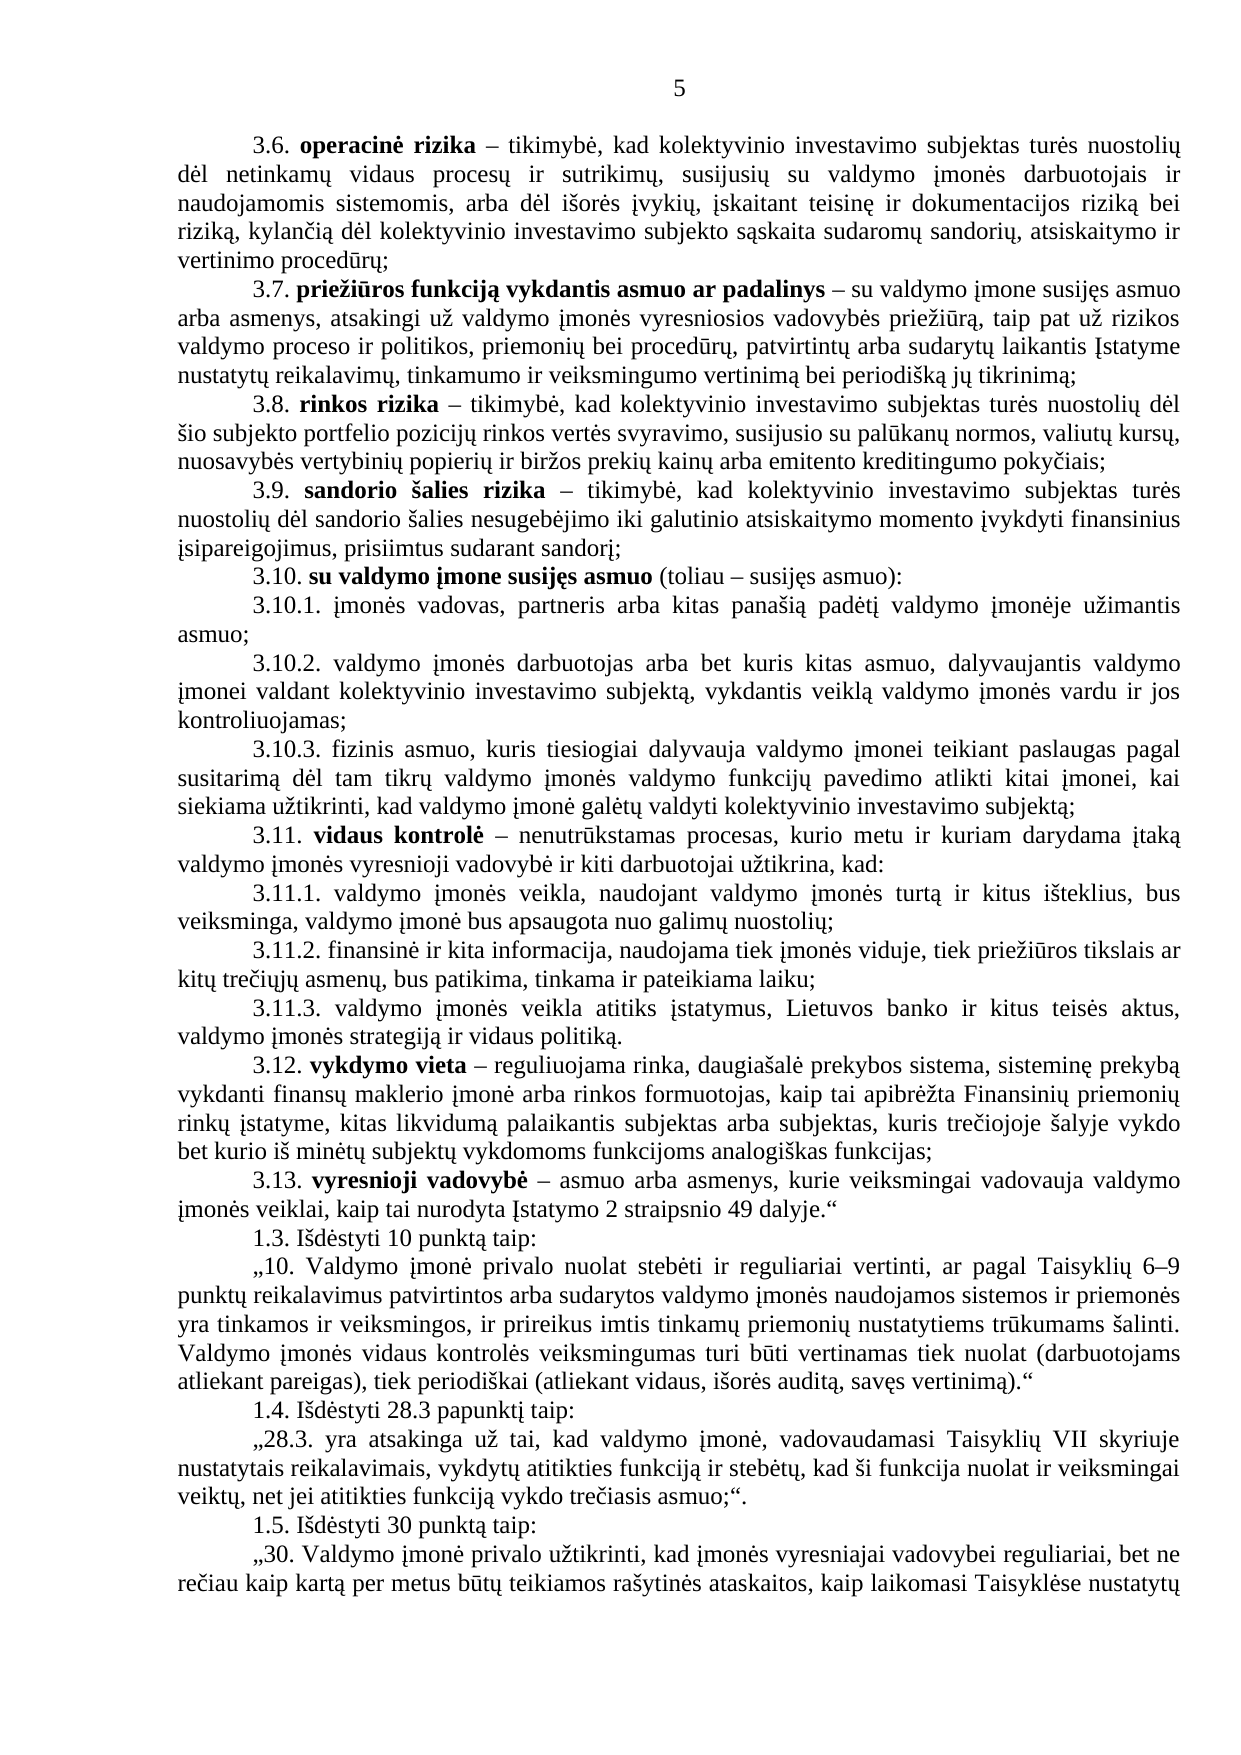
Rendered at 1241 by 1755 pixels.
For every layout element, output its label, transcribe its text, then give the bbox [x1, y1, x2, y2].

text 3.11.3. valdymo įmonės veikla atitiks įstatymus, Lietuvos banko ir kitus teisės aktus, valdymo įmonės strategiją ir vidaus politiką. [177, 993, 1181, 1050]
text 3.7. priežiūros funkciją vykdantis asmuo ar padalinys – su valdymo įmone susijęs asmuo arba asmenys, atsakingi už valdymo įmonės vyresniosios vadovybės priežiūrą, taip pat už rizikos valdymo proceso ir politikos, priemonių bei procedūrų, patvirtintų arba sudarytų laikantis Įstatyme nustatytų reikalavimų, tinkamumo ir veiksmingumo vertinimą bei periodišką jų tikrinimą; [177, 274, 1181, 389]
text „28.3. yra atsakinga už tai, kad valdymo įmonė, vadovaudamasi Taisyklių VII skyriuje nustatytais reikalavimais, vykdytų atitikties funkciją ir stebėtų, kad ši funkcija nuolat ir veiksmingai veiktų, net jei atitikties funkciją vykdo trečiasis asmuo;“. [177, 1424, 1181, 1510]
text 3.8. rinkos rizika – tikimybė, kad kolektyvinio investavimo subjektas turės nuostolių dėl šio subjekto portfelio pozicijų rinkos vertės svyravimo, susijusio su palūkanų normos, valiutų kursų, nuosavybės vertybinių popierių ir biržos prekių kainų arba emitento kreditingumo pokyčiais; [177, 389, 1181, 475]
text 1.5. Išdėstyti 30 punktą taip: [177, 1510, 1181, 1539]
text 3.11.2. finansinė ir kita informacija, naudojama tiek įmonės viduje, tiek priežiūros tikslais ar kitų trečiųjų asmenų, bus patikima, tinkama ir pateikiama laiku; [177, 935, 1181, 993]
text 3.10.1. įmonės vadovas, partneris arba kitas panašią padėtį valdymo įmonėje užimantis asmuo; [177, 590, 1181, 648]
text 3.10.2. valdymo įmonės darbuotojas arba bet kuris kitas asmuo, dalyvaujantis valdymo įmonei valdant kolektyvinio investavimo subjektą, vykdantis veiklą valdymo įmonės vardu ir jos kontroliuojamas; [177, 648, 1181, 734]
text 1.4. Išdėstyti 28.3 papunktį taip: [177, 1395, 1181, 1424]
text 3.11. vidaus kontrolė – nenutrūkstamas procesas, kurio metu ir kuriam darydama įtaką valdymo įmonės vyresnioji vadovybė ir kiti darbuotojai užtikrina, kad: [177, 820, 1181, 878]
text 1.3. Išdėstyti 10 punktą taip: [177, 1223, 1181, 1251]
text 3.6. operacinė rizika – tikimybė, kad kolektyvinio investavimo subjektas turės nuostolių dėl netinkamų vidaus procesų ir sutrikimų, susijusių su valdymo įmonės darbuotojais ir naudojamomis sistemomis, arba dėl išorės įvykių, įskaitant teisinę ir dokumentacijos riziką bei riziką, kylančią dėl kolektyvinio investavimo subjekto sąskaita sudaromų sandorių, atsiskaitymo ir vertinimo procedūrų; [177, 130, 1181, 274]
text 3.13. vyresnioji vadovybė – asmuo arba asmenys, kurie veiksmingai vadovauja valdymo įmonės veiklai, kaip tai nurodyta Įstatymo 2 straipsnio 49 dalyje.“ [177, 1165, 1181, 1223]
text 3.10.3. fizinis asmuo, kuris tiesiogiai dalyvauja valdymo įmonei teikiant paslaugas pagal susitarimą dėl tam tikrų valdymo įmonės valdymo funkcijų pavedimo atlikti kitai įmonei, kai siekiama užtikrinti, kad valdymo įmonė galėtų valdyti kolektyvinio investavimo subjektą; [177, 734, 1181, 820]
text „30. Valdymo įmonė privalo užtikrinti, kad įmonės vyresniajai vadovybei reguliariai, bet ne rečiau kaip kartą per metus būtų teikiamos rašytinės ataskaitos, kaip laikomasi Taisyklėse nustatytų [177, 1539, 1181, 1596]
text 3.10. su valdymo įmone susijęs asmuo (toliau – susijęs asmuo): [177, 561, 1181, 590]
text „10. Valdymo įmonė privalo nuolat stebėti ir reguliariai vertinti, ar pagal Taisyklių 6–9 punktų reikalavimus patvirtintos arba sudarytos valdymo įmonės naudojamos sistemos ir priemonės yra tinkamos ir veiksmingos, ir prireikus imtis tinkamų priemonių nustatytiems trūkumams šalinti. Valdymo įmonės vidaus kontrolės veiksmingumas turi būti vertinamas tiek nuolat (darbuotojams atliekant pareigas), tiek periodiškai (atliekant vidaus, išorės auditą, savęs vertinimą).“ [177, 1251, 1181, 1395]
text 3.11.1. valdymo įmonės veikla, naudojant valdymo įmonės turtą ir kitus išteklius, bus veiksminga, valdymo įmonė bus apsaugota nuo galimų nuostolių; [177, 878, 1181, 935]
text 3.9. sandorio šalies rizika – tikimybė, kad kolektyvinio investavimo subjektas turės nuostolių dėl sandorio šalies nesugebėjimo iki galutinio atsiskaitymo momento įvykdyti finansinius įsipareigojimus, prisiimtus sudarant sandorį; [177, 475, 1181, 561]
text 3.12. vykdymo vieta – reguliuojama rinka, daugiašalė prekybos sistema, sisteminę prekybą vykdanti finansų maklerio įmonė arba rinkos formuotojas, kaip tai apibrėžta Finansinių priemonių rinkų įstatyme, kitas likvidumą palaikantis subjektas arba subjektas, kuris trečiojoje šalyje vykdo bet kurio iš minėtų subjektų vykdomoms funkcijoms analogiškas funkcijas; [177, 1050, 1181, 1165]
